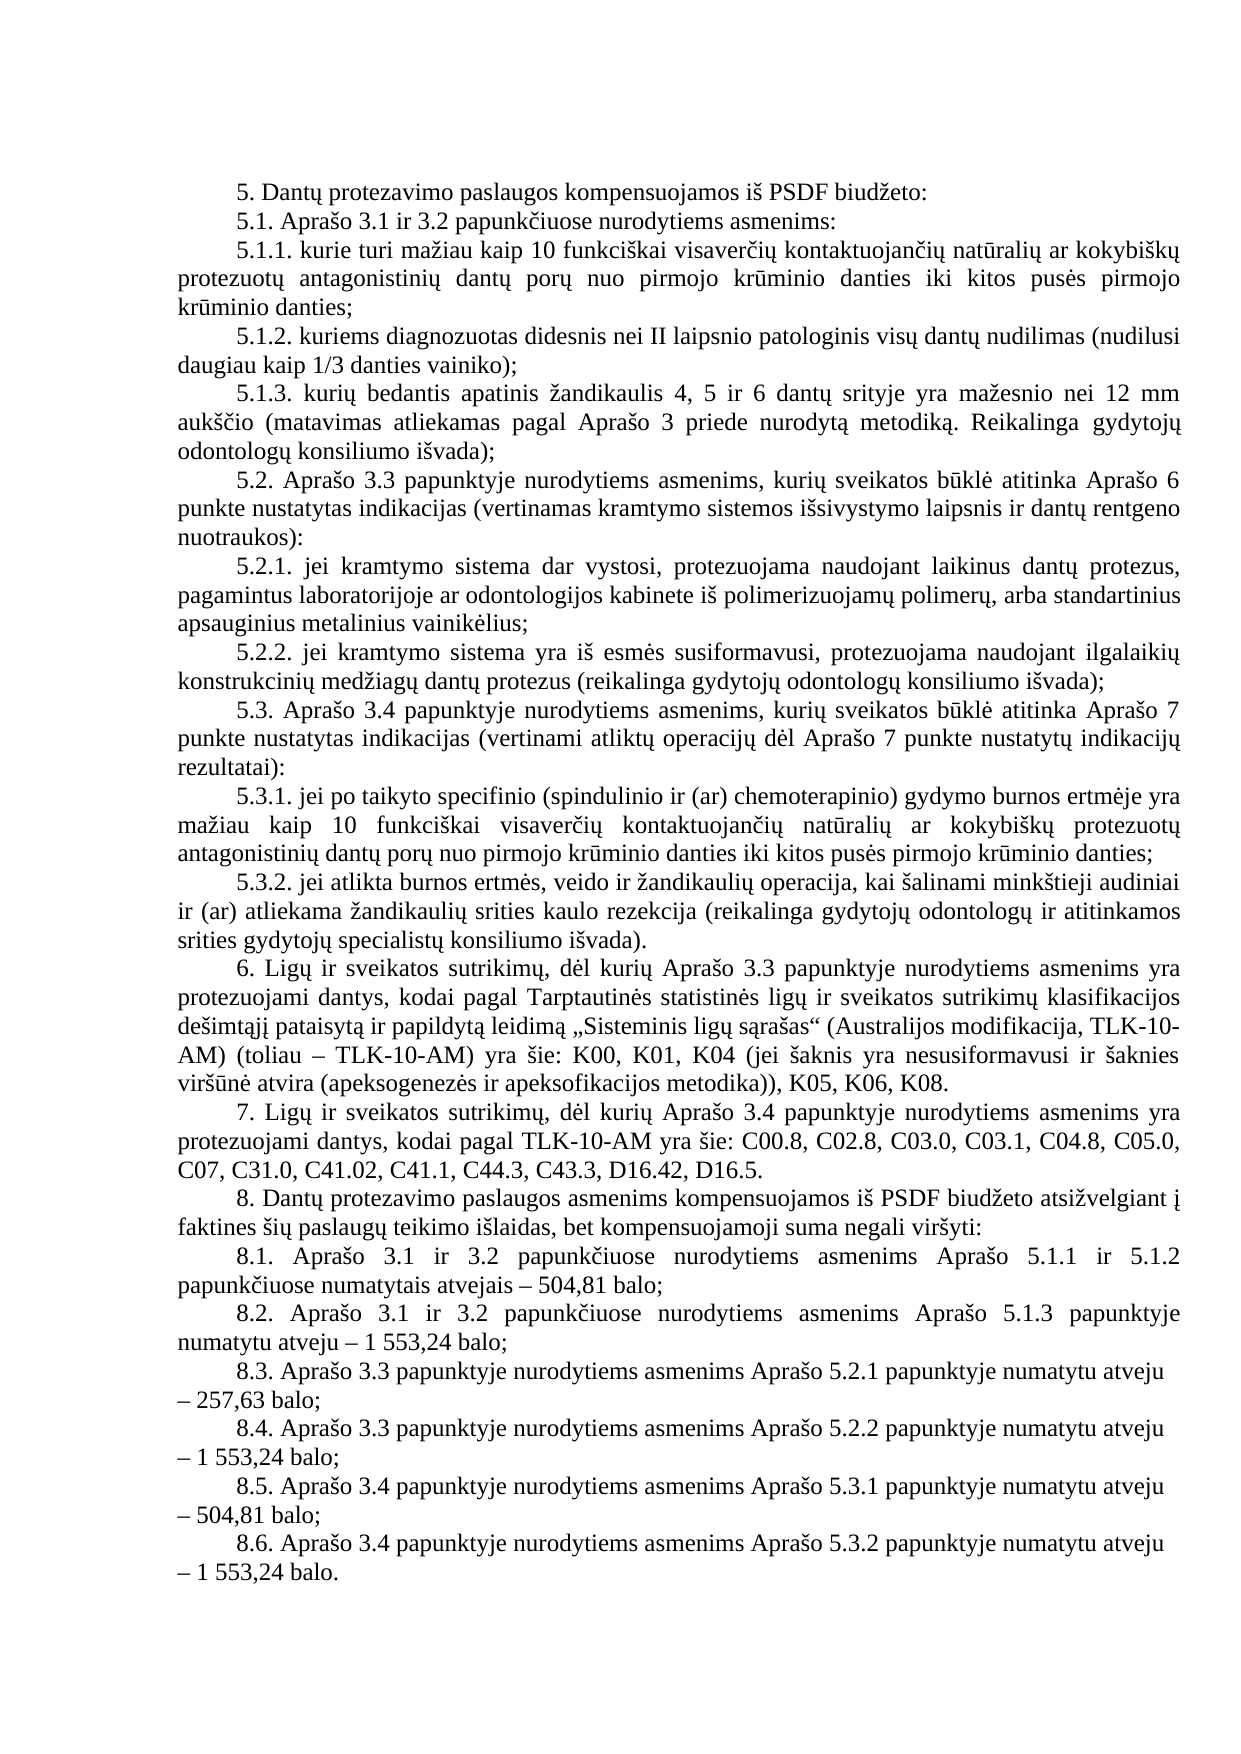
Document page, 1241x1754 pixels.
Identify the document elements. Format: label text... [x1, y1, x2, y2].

text 5.1.1. kurie turi mažiau kaip 10 funkciškai visaverčių kontaktuojančių natūralių ar kokybiškų protezuotų antagonistinių dantų porų nuo pirmojo krūminio danties iki kitos pusės pirmojo krūminio danties; [177, 235, 1181, 321]
text 6. Ligų ir sveikatos sutrikimų, dėl kurių Aprašo 3.3 papunktyje nurodytiems asmenims yra protezuojami dantys, kodai pagal Tarptautinės statistinės ligų ir sveikatos sutrikimų klasifikacijos dešimtąjį pataisytą ir papildytą leidimą „Sisteminis ligų sąrašas“ (Australijos modifikacija, TLK-10-AM) (toliau – TLK-10-AM) yra šie: K00, K01, K04 (jei šaknis yra nesusiformavusi ir šaknies viršūnė atvira (apeksogenezės ir apeksofikacijos metodika)), K05, K06, K08. [177, 953, 1181, 1097]
text 8. Dantų protezavimo paslaugos asmenims kompensuojamos iš PSDF biudžeto atsižvelgiant į faktines šių paslaugų teikimo išlaidas, bet kompensuojamoji suma negali viršyti: [177, 1183, 1181, 1241]
text 5.1.2. kuriems diagnozuotas didesnis nei II laipsnio patologinis visų dantų nudilimas (nudilusi daugiau kaip 1/3 danties vainiko); [177, 321, 1181, 378]
text 8.3. Aprašo 3.3 papunktyje nurodytiems asmenims Aprašo 5.2.1 papunktyje numatytu atveju – 257,63 balo; [177, 1356, 1181, 1413]
text 5.1. Aprašo 3.1 ir 3.2 papunkčiuose nurodytiems asmenims: [177, 206, 1181, 235]
text 8.6. Aprašo 3.4 papunktyje nurodytiems asmenims Aprašo 5.3.2 papunktyje numatytu atveju – 1 553,24 balo. [177, 1528, 1181, 1586]
text 5.2.2. jei kramtymo sistema yra iš esmės susiformavusi, protezuojama naudojant ilgalaikių konstrukcinių medžiagų dantų protezus (reikalinga gydytojų odontologų konsiliumo išvada); [177, 637, 1181, 695]
text 5.1.3. kurių bedantis apatinis žandikaulis 4, 5 ir 6 dantų srityje yra mažesnio nei 12 mm aukščio (matavimas atliekamas pagal Aprašo 3 priede nurodytą metodiką. Reikalinga gydytojų odontologų konsiliumo išvada); [177, 378, 1181, 465]
text 7. Ligų ir sveikatos sutrikimų, dėl kurių Aprašo 3.4 papunktyje nurodytiems asmenims yra protezuojami dantys, kodai pagal TLK-10-AM yra šie: C00.8, C02.8, C03.0, C03.1, C04.8, C05.0, C07, C31.0, C41.02, C41.1, C44.3, C43.3, D16.42, D16.5. [177, 1097, 1181, 1183]
text 5.2.1. jei kramtymo sistema dar vystosi, protezuojama naudojant laikinus dantų protezus, pagamintus laboratorijoje ar odontologijos kabinete iš polimerizuojamų polimerų, arba standartinius apsauginius metalinius vainikėlius; [177, 551, 1181, 637]
text 5.3.2. jei atlikta burnos ertmės, veido ir žandikaulių operacija, kai šalinami minkštieji audiniai ir (ar) atliekama žandikaulių srities kaulo rezekcija (reikalinga gydytojų odontologų ir atitinkamos srities gydytojų specialistų konsiliumo išvada). [177, 867, 1181, 953]
text 5.2. Aprašo 3.3 papunktyje nurodytiems asmenims, kurių sveikatos būklė atitinka Aprašo 6 punkte nustatytas indikacijas (vertinamas kramtymo sistemos išsivystymo laipsnis ir dantų rentgeno nuotraukos): [177, 465, 1181, 551]
text 8.1. Aprašo 3.1 ir 3.2 papunkčiuose nurodytiems asmenims Aprašo 5.1.1 ir 5.1.2 papunkčiuose numatytais atvejais – 504,81 balo; [177, 1241, 1181, 1298]
text 5. Dantų protezavimo paslaugos kompensuojamos iš PSDF biudžeto: [177, 177, 1181, 206]
text 8.5. Aprašo 3.4 papunktyje nurodytiems asmenims Aprašo 5.3.1 papunktyje numatytu atveju – 504,81 balo; [177, 1471, 1181, 1528]
text 8.4. Aprašo 3.3 papunktyje nurodytiems asmenims Aprašo 5.2.2 papunktyje numatytu atveju – 1 553,24 balo; [177, 1413, 1181, 1471]
text 5.3. Aprašo 3.4 papunktyje nurodytiems asmenims, kurių sveikatos būklė atitinka Aprašo 7 punkte nustatytas indikacijas (vertinami atliktų operacijų dėl Aprašo 7 punkte nustatytų indikacijų rezultatai): [177, 695, 1181, 781]
text 8.2. Aprašo 3.1 ir 3.2 papunkčiuose nurodytiems asmenims Aprašo 5.1.3 papunktyje numatytu atveju – 1 553,24 balo; [177, 1298, 1181, 1356]
text 5.3.1. jei po taikyto specifinio (spindulinio ir (ar) chemoterapinio) gydymo burnos ertmėje yra mažiau kaip 10 funkciškai visaverčių kontaktuojančių natūralių ar kokybiškų protezuotų antagonistinių dantų porų nuo pirmojo krūminio danties iki kitos pusės pirmojo krūminio danties; [177, 781, 1181, 867]
